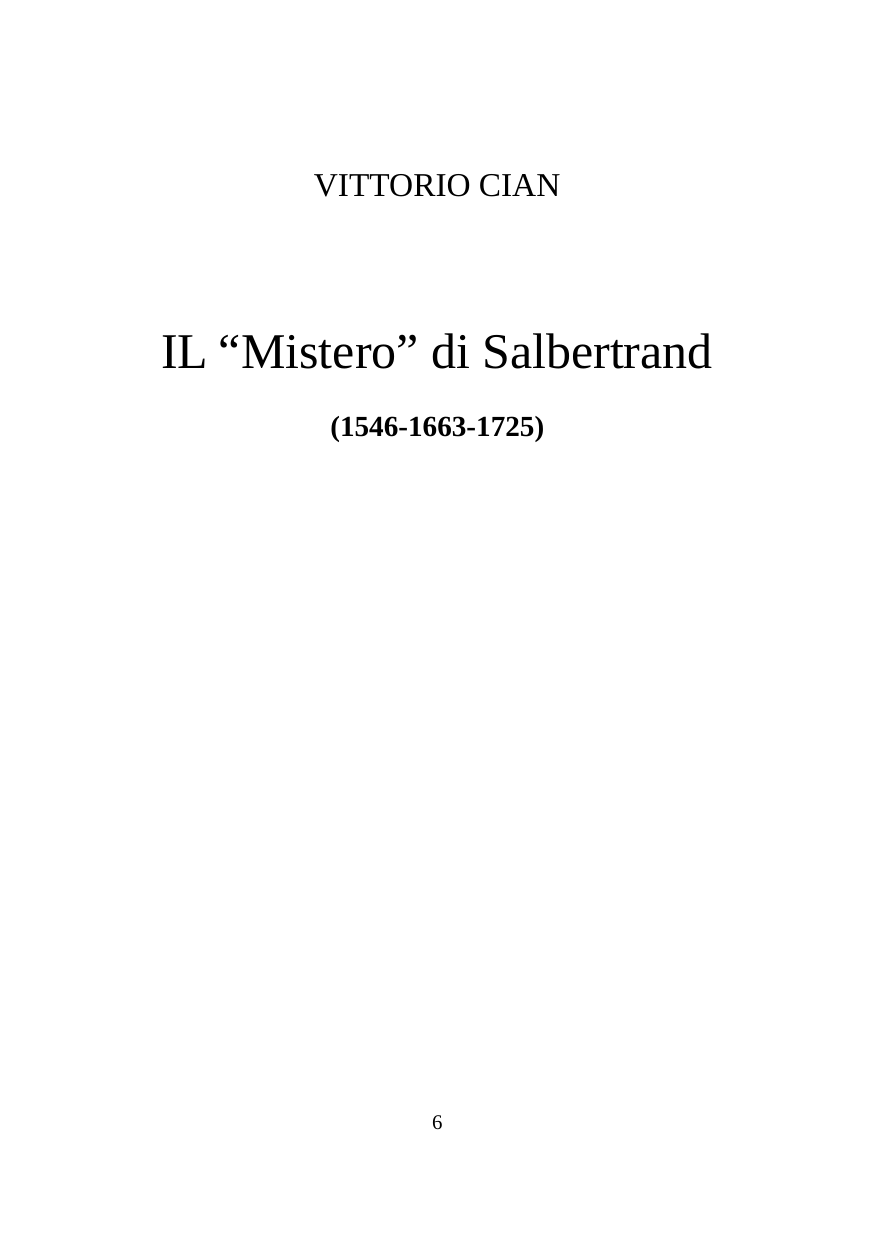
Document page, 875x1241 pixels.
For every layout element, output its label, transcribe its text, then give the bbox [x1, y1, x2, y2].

text VITTORIO CIAN [106, 165, 768, 204]
text (1546-1663-1725) [106, 409, 768, 442]
text IL “Mistero” di Salbertrand [106, 322, 768, 379]
